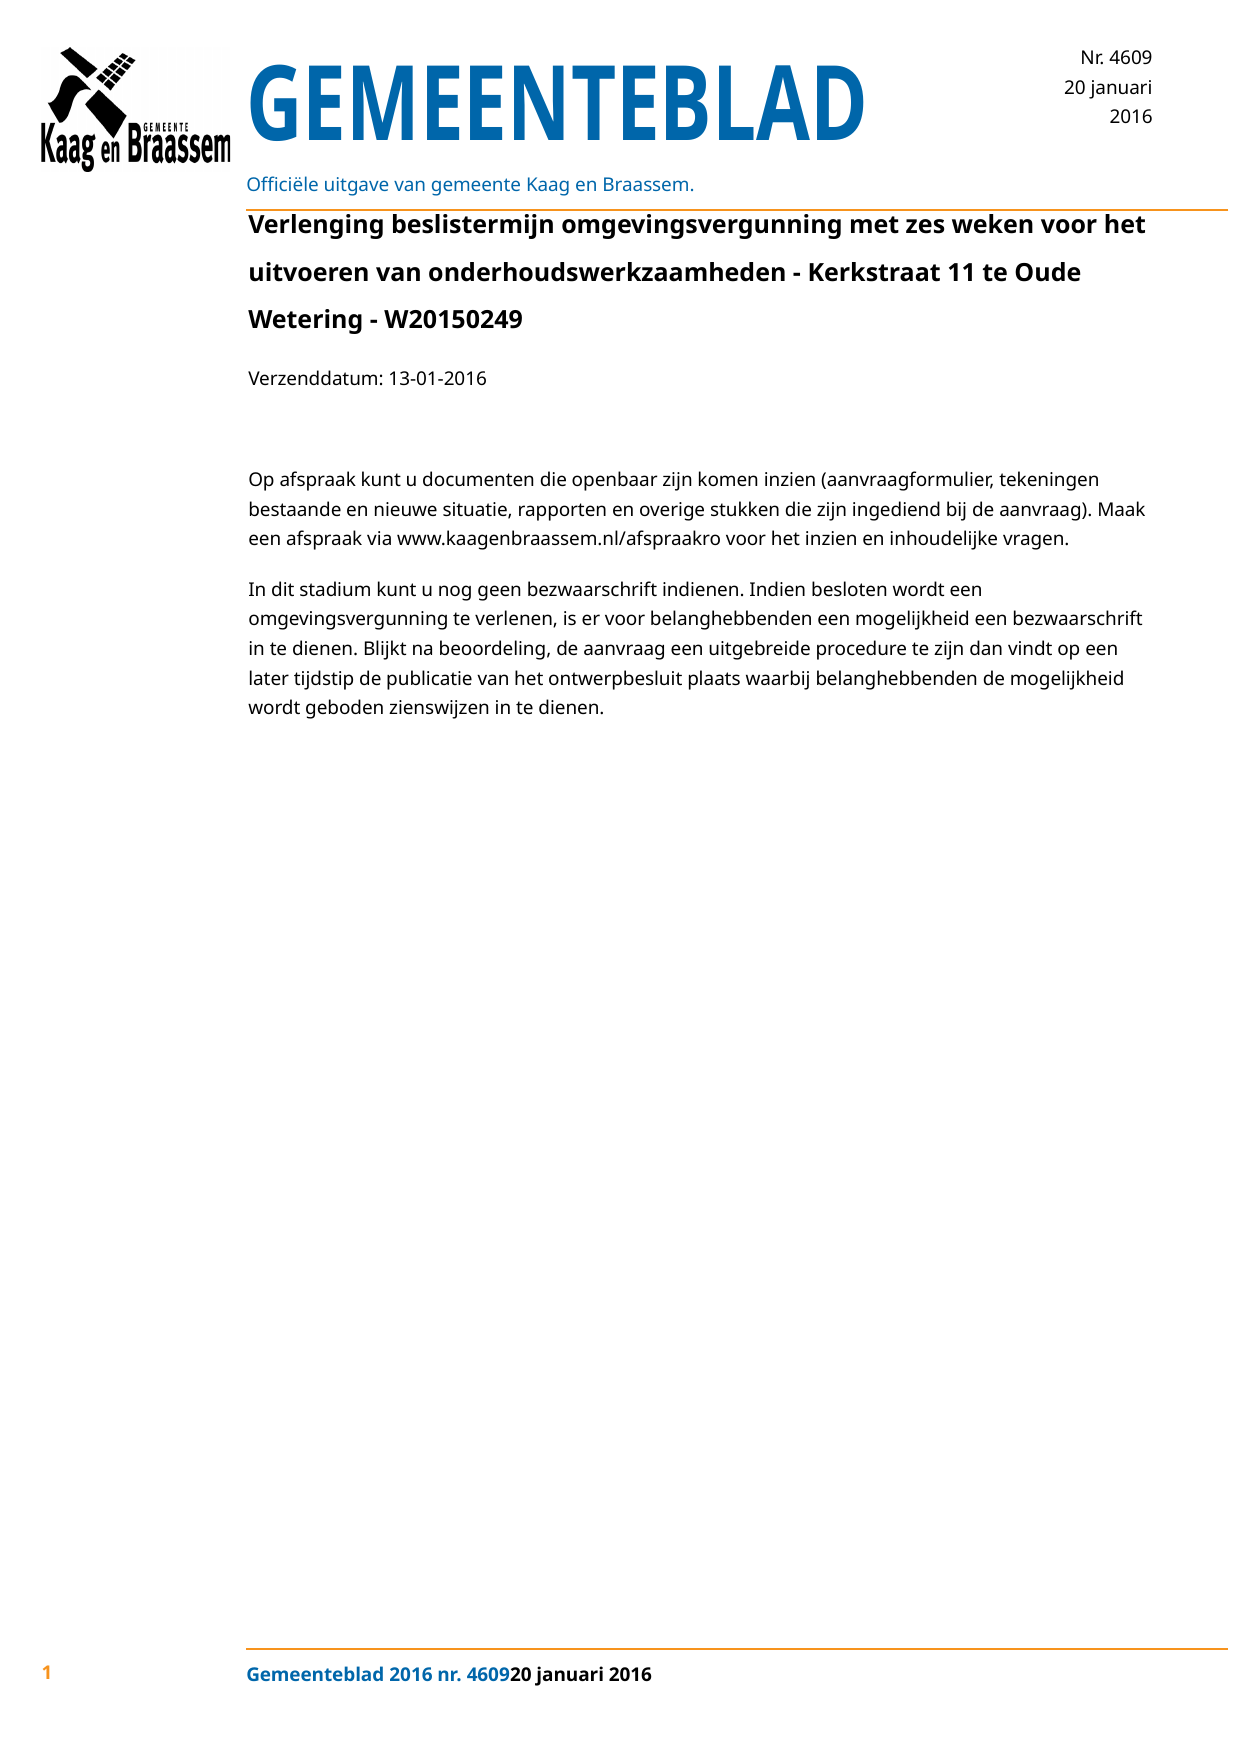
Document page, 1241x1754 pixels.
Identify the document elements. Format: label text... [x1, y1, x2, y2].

text Op afspraak kunt u documenten die openbaar zijn komen inzien (aanvraagformulier, tekeningen bestaande en nieuwe situatie, rapporten en overige stukken die zijn ingediend bij de aanvraag). Maak een afspraak via www.kaagenbraassem.nl/afspraakro voor het inzien en inhoudelijke vragen. [248, 466, 1152, 551]
picture [41, 47, 231, 172]
text In dit stadium kunt u nog geen bezwaarschrift indienen. Indien besloten wordt een omgevingsvergunning te verlenen, is er voor belanghebbenden een mogelijkheid een bezwaarschrift in te dienen. Blijkt na beoordeling, de aanvraag een uitgebreide procedure te zijn dan vindt op een later tijdstip de publicatie van het ontwerpbesluit plaats waarbij belanghebbenden de mogelijkheid wordt geboden zienswijzen in te dienen. [248, 576, 1152, 720]
text Verlenging beslistermijn omgevingsvergunning met zes weken voor het uitvoeren van onderhoudswerkzaamheden - Kerkstraat 11 te Oude Wetering - W20150249 [248, 211, 1152, 336]
text Verzenddatum: 13-01-2016 [248, 366, 1152, 391]
